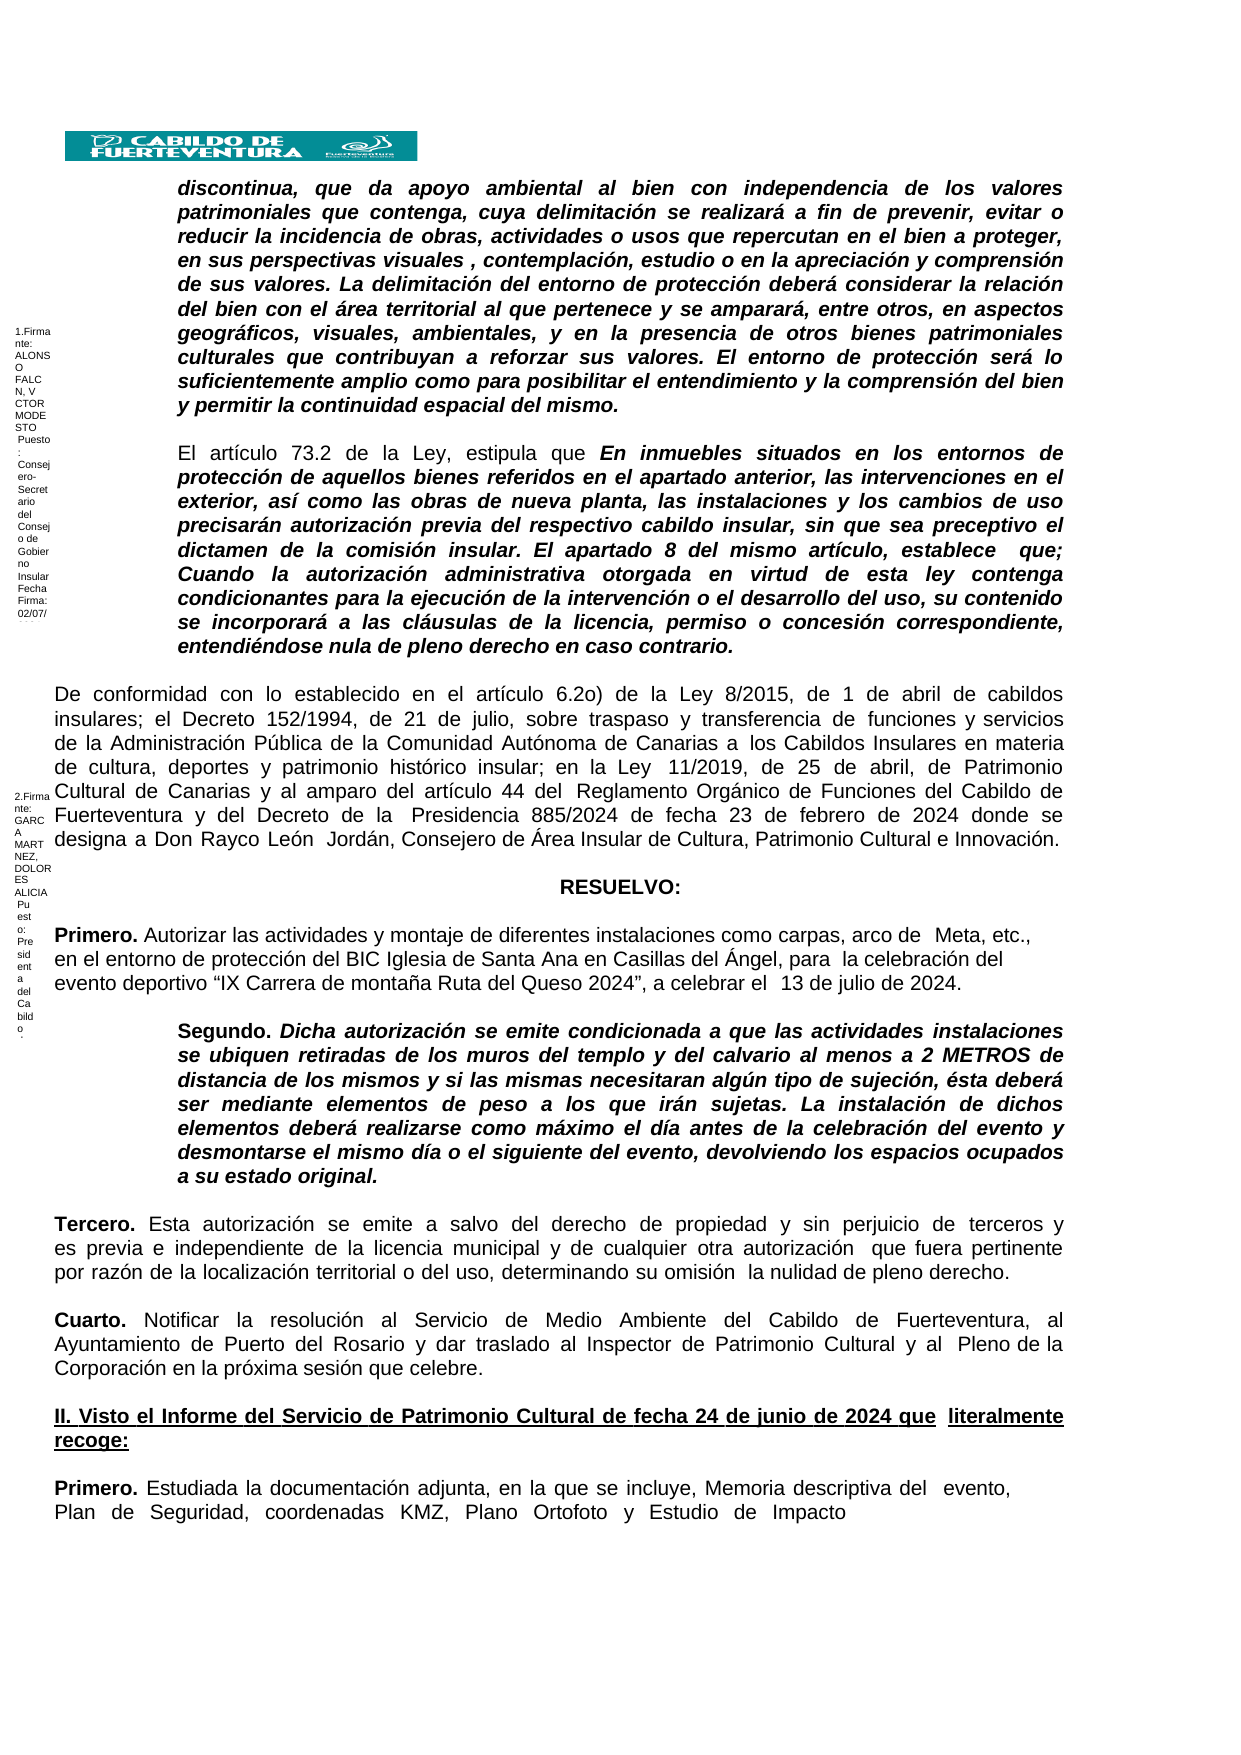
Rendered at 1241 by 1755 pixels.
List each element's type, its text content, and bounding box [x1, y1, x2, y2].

text Tercero. Esta autorización se emite a salvo del derecho de propiedad y sin perjuicio de terceros y es previa e independiente de la licencia municipal y de cualquier otra autorización que fuera pertinente por razón de la localización territorial o del uso, determinando su omisión la nulidad de pleno derecho. [54, 1212, 1064, 1284]
text Primero. Estudiada la documentación adjunta, en la que se incluye, Memoria descriptiva del evento, Plan de Seguridad, coordenadas KMZ, Plano Ortofoto y Estudio de Impacto [54, 1476, 1063, 1524]
text 1.Firmante: ALONSO FALC N, V CTOR MODESTO [15, 326, 52, 433]
subtitle RESUELVO: [533, 875, 708, 899]
picture [366, 1708, 957, 1725]
subtitle II. Visto el Informe del Servicio de Patrimonio Cultural de fecha 24 de junio de 2024 que literalmente recoge: [54, 1404, 1064, 1452]
text El artículo 73.2 de la Ley, estipula que En inmuebles situados en los entornos de protección de aquellos bienes referidos en el apartado anterior, las intervenciones en el exterior, así como las obras de nueva planta, las instalaciones y los cambios de uso precisarán autorización previa del respectivo cabildo insular, sin que sea preceptivo el dictamen de la comisión insular. El apartado 8 del mismo artículo, establece que; Cuando la autorización administrativa otorgada en virtud de esta ley contenga condicionantes para la ejecución de la intervención o el desarrollo del uso, su contenido se incorporará a las cláusulas de la licencia, permiso o concesión correspondiente, entendiéndose nula de pleno derecho en caso contrario. [177, 441, 1064, 658]
text Primero. Autorizar las actividades y montaje de diferentes instalaciones como carpas, arco de Meta, etc., en el entorno de protección del BIC Iglesia de Santa Ana en Casillas del Ángel, para la celebración del evento deportivo “IX Carrera de montaña Ruta del Queso 2024”, a celebrar el 13 de julio de 2024. [54, 923, 1059, 995]
text Puesto: Presidenta del Cabildo de Fuerteventura Fecha Firma: 02/07/2024 12:18:58 [17, 899, 34, 1038]
subtitle Segundo. Dicha autorización se emite condicionada a que las actividades instalaciones se ubiquen retiradas de los muros del templo y del calvario al menos a 2 METROS de distancia de los mismos y si las mismas necesitaran algún tipo de sujeción, ésta deberá ser mediante elementos de peso a los que irán sujetas. La instalación de dichos elementos deberá realizarse como máximo el día antes de la celebración del evento y desmontarse el mismo día o el siguiente del evento, devolviendo los espacios ocupados a su estado original. [177, 1019, 1064, 1188]
text Cuarto. Notificar la resolución al Servicio de Medio Ambiente del Cabildo de Fuerteventura, al Ayuntamiento de Puerto del Rosario y dar traslado al Inspector de Patrimonio Cultural y al Pleno de la Corporación en la próxima sesión que celebre. [54, 1308, 1064, 1380]
text 2.Firmante: GARC A MART NEZ, DOLORES ALICIA [14, 790, 52, 898]
text Puesto: Consejero-Secretario del Consejo de Gobierno Insular Fecha Firma: 02/07/2024 10:02:19 [18, 434, 51, 621]
picture [65, 131, 418, 161]
text De conformidad con lo establecido en el artículo 6.2o) de la Ley 8/2015, de 1 de abril de cabildos insulares; el Decreto 152/1994, de 21 de julio, sobre traspaso y transferencia de funciones y servicios de la Administración Pública de la Comunidad Autónoma de Canarias a los Cabildos Insulares en materia de cultura, deportes y patrimonio histórico insular; en la Ley 11/2019, de 25 de abril, de Patrimonio Cultural de Canarias y al amparo del artículo 44 del Reglamento Orgánico de Funciones del Cabildo de Fuerteventura y del Decreto de la Presidencia 885/2024 de fecha 23 de febrero de 2024 donde se designa a Don Rayco León Jordán, Consejero de Área Insular de Cultura, Patrimonio Cultural e Innovación. [54, 682, 1064, 851]
subtitle discontinua, que da apoyo ambiental al bien con independencia de los valores patrimoniales que contenga, cuya delimitación se realizará a fin de prevenir, evitar o reducir la incidencia de obras, actividades o usos que repercutan en el bien a proteger, en sus perspectivas visuales , contemplación, estudio o en la apreciación y comprensión de sus valores. La delimitación del entorno de protección deberá considerar la relación del bien con el área territorial al que pertenece y se amparará, entre otros, en aspectos geográficos, visuales, ambientales, y en la presencia de otros bienes patrimoniales culturales que contribuyan a reforzar sus valores. El entorno de protección será lo suficientemente amplio como para posibilitar el entendimiento y la comprensión del bien y permitir la continuidad espacial del mismo. [177, 176, 1064, 417]
